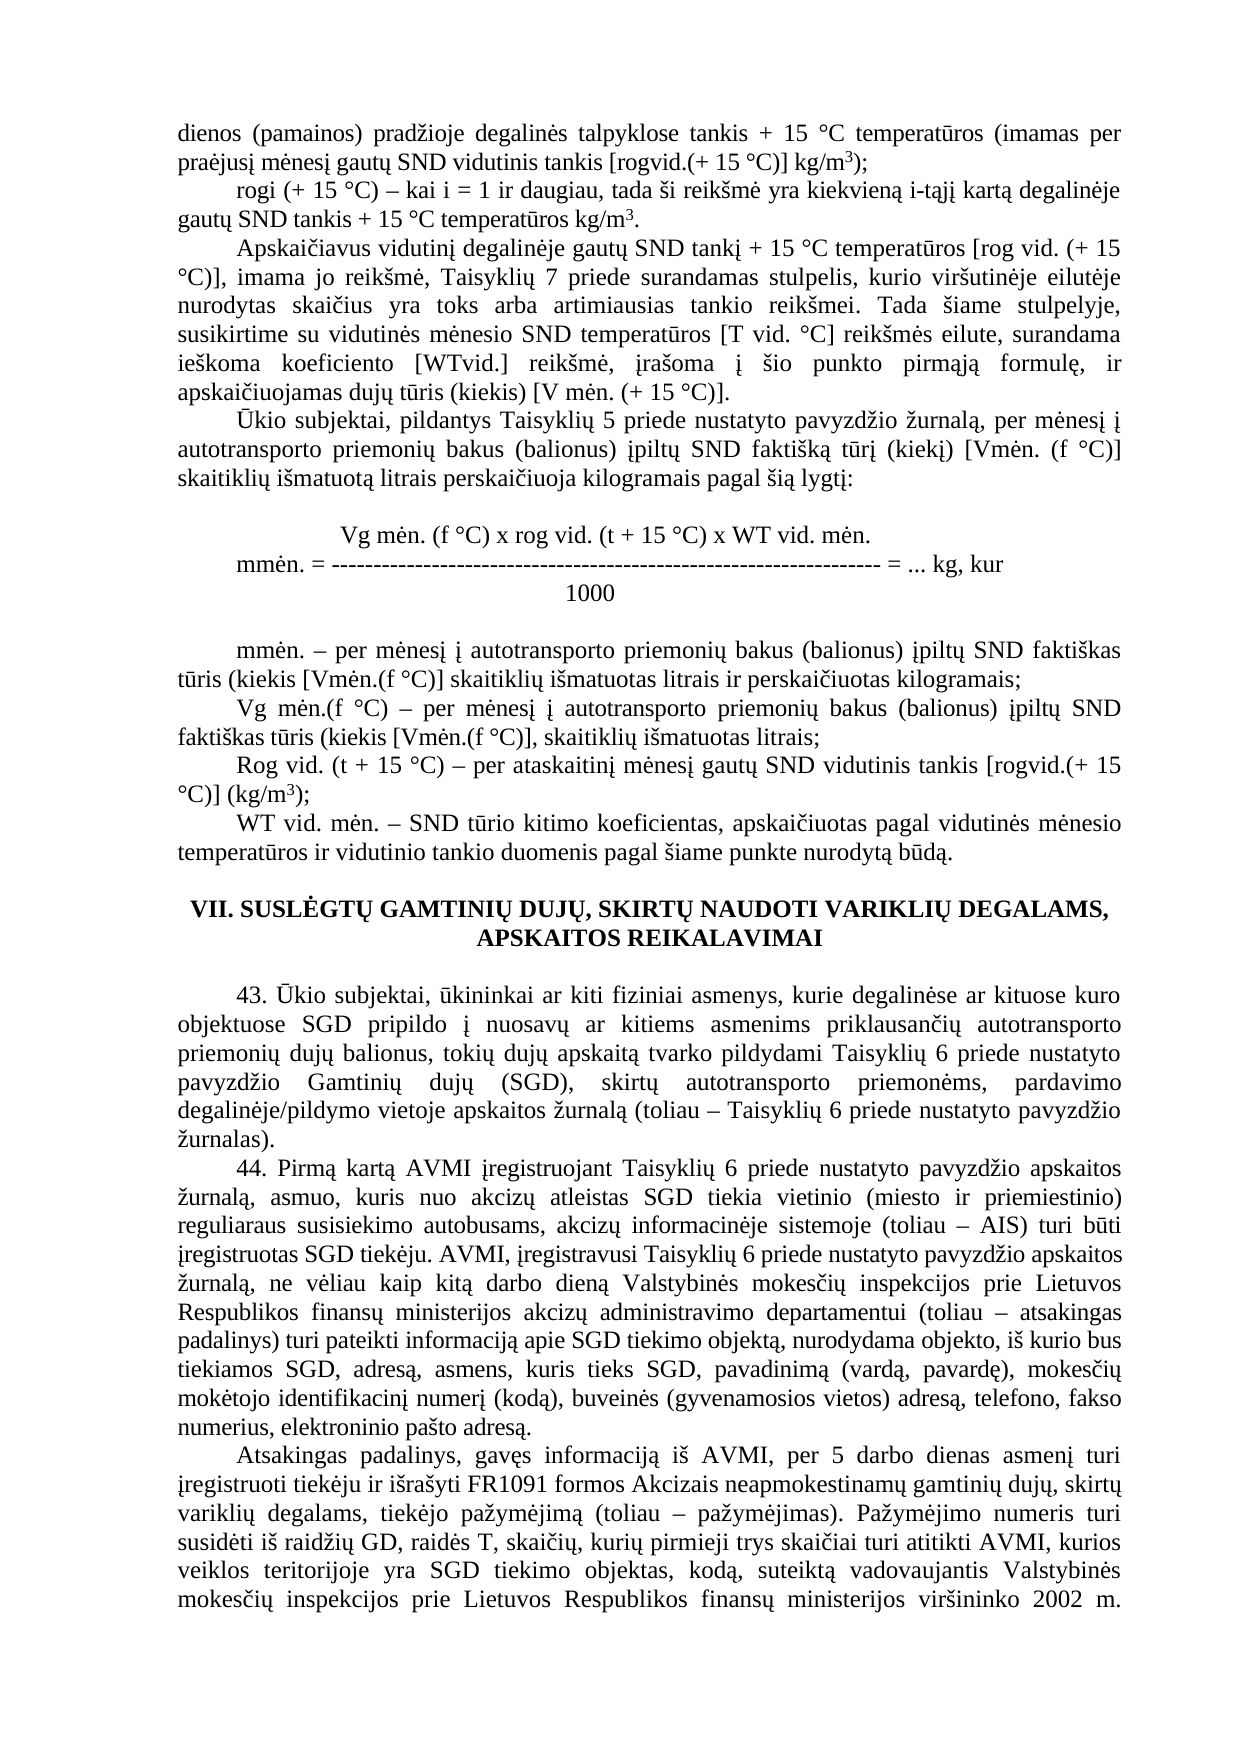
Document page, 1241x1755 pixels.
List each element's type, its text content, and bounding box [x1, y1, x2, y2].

text mmėn. – per mėnesį į autotransporto priemonių bakus (balionus) įpiltų SND faktiškas tūris (kiekis [Vmėn.(f °C)] skaitiklių išmatuotas litrais ir perskaičiuotas kilogramais; [177, 636, 1122, 693]
text Ūkio subjektai, pildantys Taisyklių 5 priede nustatyto pavyzdžio žurnalą, per mėnesį į autotransporto priemonių bakus (balionus) įpiltų SND faktišką tūrį (kiekį) [Vmėn. (f °C)] skaitiklių išmatuotą litrais perskaičiuoja kilogramais pagal šią lygtį: [177, 406, 1122, 492]
text rogi (+ 15 °C) – kai i = 1 ir daugiau, tada ši reikšmė yra kiekvieną i-tąjį kartą degalinėje gautų SND tankis + 15 °C temperatūros kg/m3. [177, 176, 1122, 233]
text VII. SUSLĖGTŲ GAMTINIŲ DUJŲ, SKIRTŲ NAUDOTI VARIKLIŲ DEGALAMS, APSKAITOS REIKALAVIMAI [177, 894, 1122, 952]
text Apskaičiavus vidutinį degalinėje gautų SND tankį + 15 °C temperatūros [rog vid. (+ 15 °C)], imama jo reikšmė, Taisyklių 7 priede surandamas stulpelis, kurio viršutinėje eilutėje nurodytas skaičius yra toks arba artimiausias tankio reikšmei. Tada šiame stulpelyje, susikirtime su vidutinės mėnesio SND temperatūros [T vid. °C] reikšmės eilute, surandama ieškoma koeficiento [WTvid.] reikšmė, įrašoma į šio punkto pirmąją formulę, ir apskaičiuojamas dujų tūris (kiekis) [V mėn. (+ 15 °C)]. [177, 233, 1122, 406]
text WT vid. mėn. – SND tūrio kitimo koeficientas, apskaičiuotas pagal vidutinės mėnesio temperatūros ir vidutinio tankio duomenis pagal šiame punkte nurodytą būdą. [177, 808, 1122, 866]
text mmėn. = ------------------------------------------------------------------ = ... kg, kur [177, 549, 1122, 578]
text 43. Ūkio subjektai, ūkininkai ar kiti fiziniai asmenys, kurie degalinėse ar kituose kuro objektuose SGD pripildo į nuosavų ar kitiems asmenims priklausančių autotransporto priemonių dujų balionus, tokių dujų apskaitą tvarko pildydami Taisyklių 6 priede nustatyto pavyzdžio Gamtinių dujų (SGD), skirtų autotransporto priemonėms, pardavimo degalinėje/pildymo vietoje apskaitos žurnalą (toliau – Taisyklių 6 priede nustatyto pavyzdžio žurnalas). [177, 981, 1122, 1153]
text Vg mėn. (f °C) x rog vid. (t + 15 °C) x WT vid. mėn. [340, 521, 1122, 549]
text 1000 [565, 578, 1122, 607]
text Rog vid. (t + 15 °C) – per ataskaitinį mėnesį gautų SND vidutinis tankis [rogvid.(+ 15 °C)] (kg/m3); [177, 751, 1122, 808]
text 44. Pirmą kartą AVMI įregistruojant Taisyklių 6 priede nustatyto pavyzdžio apskaitos žurnalą, asmuo, kuris nuo akcizų atleistas SGD tiekia vietinio (miesto ir priemiestinio) reguliaraus susisiekimo autobusams, akcizų informacinėje sistemoje (toliau – AIS) turi būti įregistruotas SGD tiekėju. AVMI, įregistravusi Taisyklių 6 priede nustatyto pavyzdžio apskaitos žurnalą, ne vėliau kaip kitą darbo dieną Valstybinės mokesčių inspekcijos prie Lietuvos Respublikos finansų ministerijos akcizų administravimo departamentui (toliau – atsakingas padalinys) turi pateikti informaciją apie SGD tiekimo objektą, nurodydama objekto, iš kurio bus tiekiamos SGD, adresą, asmens, kuris tieks SGD, pavadinimą (vardą, pavardę), mokesčių mokėtojo identifikacinį numerį (kodą), buveinės (gyvenamosios vietos) adresą, telefono, fakso numerius, elektroninio pašto adresą. [177, 1153, 1122, 1441]
text Atsakingas padalinys, gavęs informaciją iš AVMI, per 5 darbo dienas asmenį turi įregistruoti tiekėju ir išrašyti FR1091 formos Akcizais neapmokestinamų gamtinių dujų, skirtų variklių degalams, tiekėjo pažymėjimą (toliau – pažymėjimas). Pažymėjimo numeris turi susidėti iš raidžių GD, raidės T, skaičių, kurių pirmieji trys skaičiai turi atitikti AVMI, kurios veiklos teritorijoje yra SGD tiekimo objektas, kodą, suteiktą vadovaujantis Valstybinės mokesčių inspekcijos prie Lietuvos Respublikos finansų ministerijos viršininko 2002 m. [177, 1441, 1122, 1613]
text Vg mėn.(f °C) – per mėnesį į autotransporto priemonių bakus (balionus) įpiltų SND faktiškas tūris (kiekis [Vmėn.(f °C)], skaitiklių išmatuotas litrais; [177, 693, 1122, 751]
text dienos (pamainos) pradžioje degalinės talpyklose tankis + 15 °C temperatūros (imamas per praėjusį mėnesį gautų SND vidutinis tankis [rogvid.(+ 15 °C)] kg/m3); [177, 118, 1122, 176]
